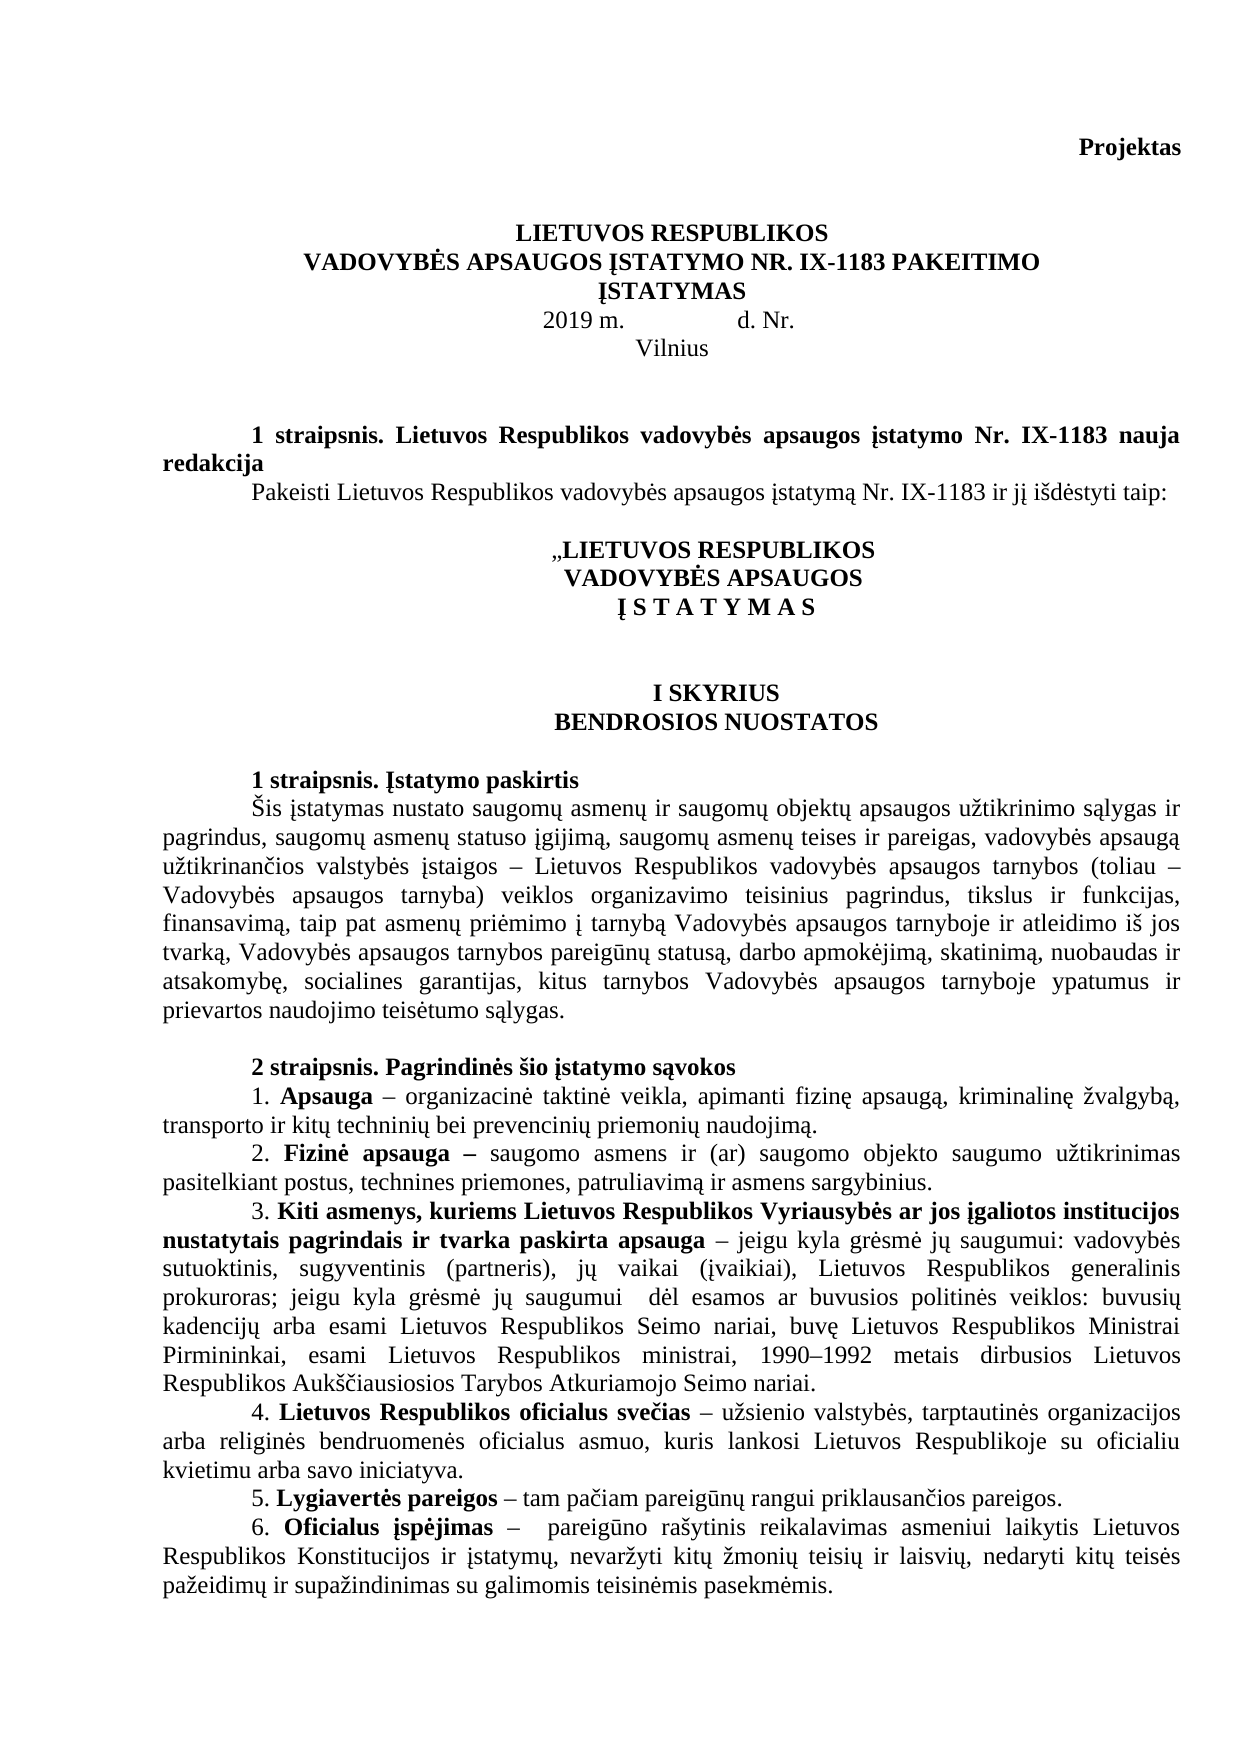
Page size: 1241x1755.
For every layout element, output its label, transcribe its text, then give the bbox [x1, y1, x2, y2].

text 4. Lietuvos Respublikos oficialus svečias – užsienio valstybės, tarptautinės organizacijos arba religinės bendruomenės oficialus asmuo, kuris lankosi Lietuvos Respublikoje su oficialiu kvietimu arba savo iniciatyva. [162, 1397, 1181, 1483]
text 2 straipsnis. Pagrindinės šio įstatymo sąvokos [162, 1052, 1181, 1081]
text 1 straipsnis. Lietuvos Respublikos vadovybės apsaugos įstatymo Nr. IX-1183 nauja redakcija [162, 420, 1181, 477]
text 5. Lygiavertės pareigos – tam pačiam pareigūnų rangui priklausančios pareigos. [162, 1483, 1181, 1512]
text ĮSTATYMAS [162, 276, 1181, 305]
text I SKYRIUS [162, 678, 1181, 707]
text LIETUVOS RESPUBLIKOS [162, 218, 1181, 247]
text VADOVYBĖS APSAUGOS [162, 563, 1181, 592]
text 2. Fizinė apsauga – saugomo asmens ir (ar) saugomo objekto saugumo užtikrinimas pasitelkiant postus, technines priemones, patruliavimą ir asmens sargybinius. [162, 1138, 1181, 1196]
text 2019 m. d. Nr. Vilnius [162, 305, 1181, 362]
text VADOVYBĖS APSAUGOS ĮSTATYMO NR. ix-1183 PAKEITIMO [162, 247, 1181, 276]
text 1. Apsauga – organizacinė taktinė veikla, apimanti fizinę apsaugą, kriminalinę žvalgybą, transporto ir kitų techninių bei prevencinių priemonių naudojimą. [162, 1081, 1181, 1138]
text „LIETUVOS RESPUBLIKOS [162, 535, 1181, 563]
text Šis įstatymas nustato saugomų asmenų ir saugomų objektų apsaugos užtikrinimo sąlygas ir pagrindus, saugomų asmenų statuso įgijimą, saugomų asmenų teises ir pareigas, vadovybės apsaugą užtikrinančios valstybės įstaigos – Lietuvos Respublikos vadovybės apsaugos tarnybos (toliau – Vadovybės apsaugos tarnyba) veiklos organizavimo teisinius pagrindus, tikslus ir funkcijas, finansavimą, taip pat asmenų priėmimo į tarnybą Vadovybės apsaugos tarnyboje ir atleidimo iš jos tvarką, Vadovybės apsaugos tarnybos pareigūnų statusą, darbo apmokėjimą, skatinimą, nuobaudas ir atsakomybę, socialines garantijas, kitus tarnybos Vadovybės apsaugos tarnyboje ypatumus ir prievartos naudojimo teisėtumo sąlygas. [162, 793, 1181, 1023]
text Pakeisti Lietuvos Respublikos vadovybės apsaugos įstatymą Nr. IX-1183 ir jį išdėstyti taip: [162, 477, 1181, 506]
text Projektas [162, 132, 1181, 161]
text 6. Oficialus įspėjimas – pareigūno rašytinis reikalavimas asmeniui laikytis Lietuvos Respublikos Konstitucijos ir įstatymų, nevaržyti kitų žmonių teisių ir laisvių, nedaryti kitų teisės pažeidimų ir supažindinimas su galimomis teisinėmis pasekmėmis. [162, 1512, 1181, 1598]
text 1 straipsnis. Įstatymo paskirtis [162, 765, 1181, 793]
text 3. Kiti asmenys, kuriems Lietuvos Respublikos Vyriausybės ar jos įgaliotos institucijos nustatytais pagrindais ir tvarka paskirta apsauga – jeigu kyla grėsmė jų saugumui: vadovybės sutuoktinis, sugyventinis (partneris), jų vaikai (įvaikiai), Lietuvos Respublikos generalinis prokuroras; jeigu kyla grėsmė jų saugumui dėl esamos ar buvusios politinės veiklos: buvusių kadencijų arba esami Lietuvos Respublikos Seimo nariai, buvę Lietuvos Respublikos Ministrai Pirmininkai, esami Lietuvos Respublikos ministrai, 1990–1992 metais dirbusios Lietuvos Respublikos Aukščiausiosios Tarybos Atkuriamojo Seimo nariai. [162, 1196, 1181, 1397]
text BENDROSIOS NUOSTATOS [162, 707, 1181, 736]
text ĮSTATYMAS [162, 592, 1181, 621]
